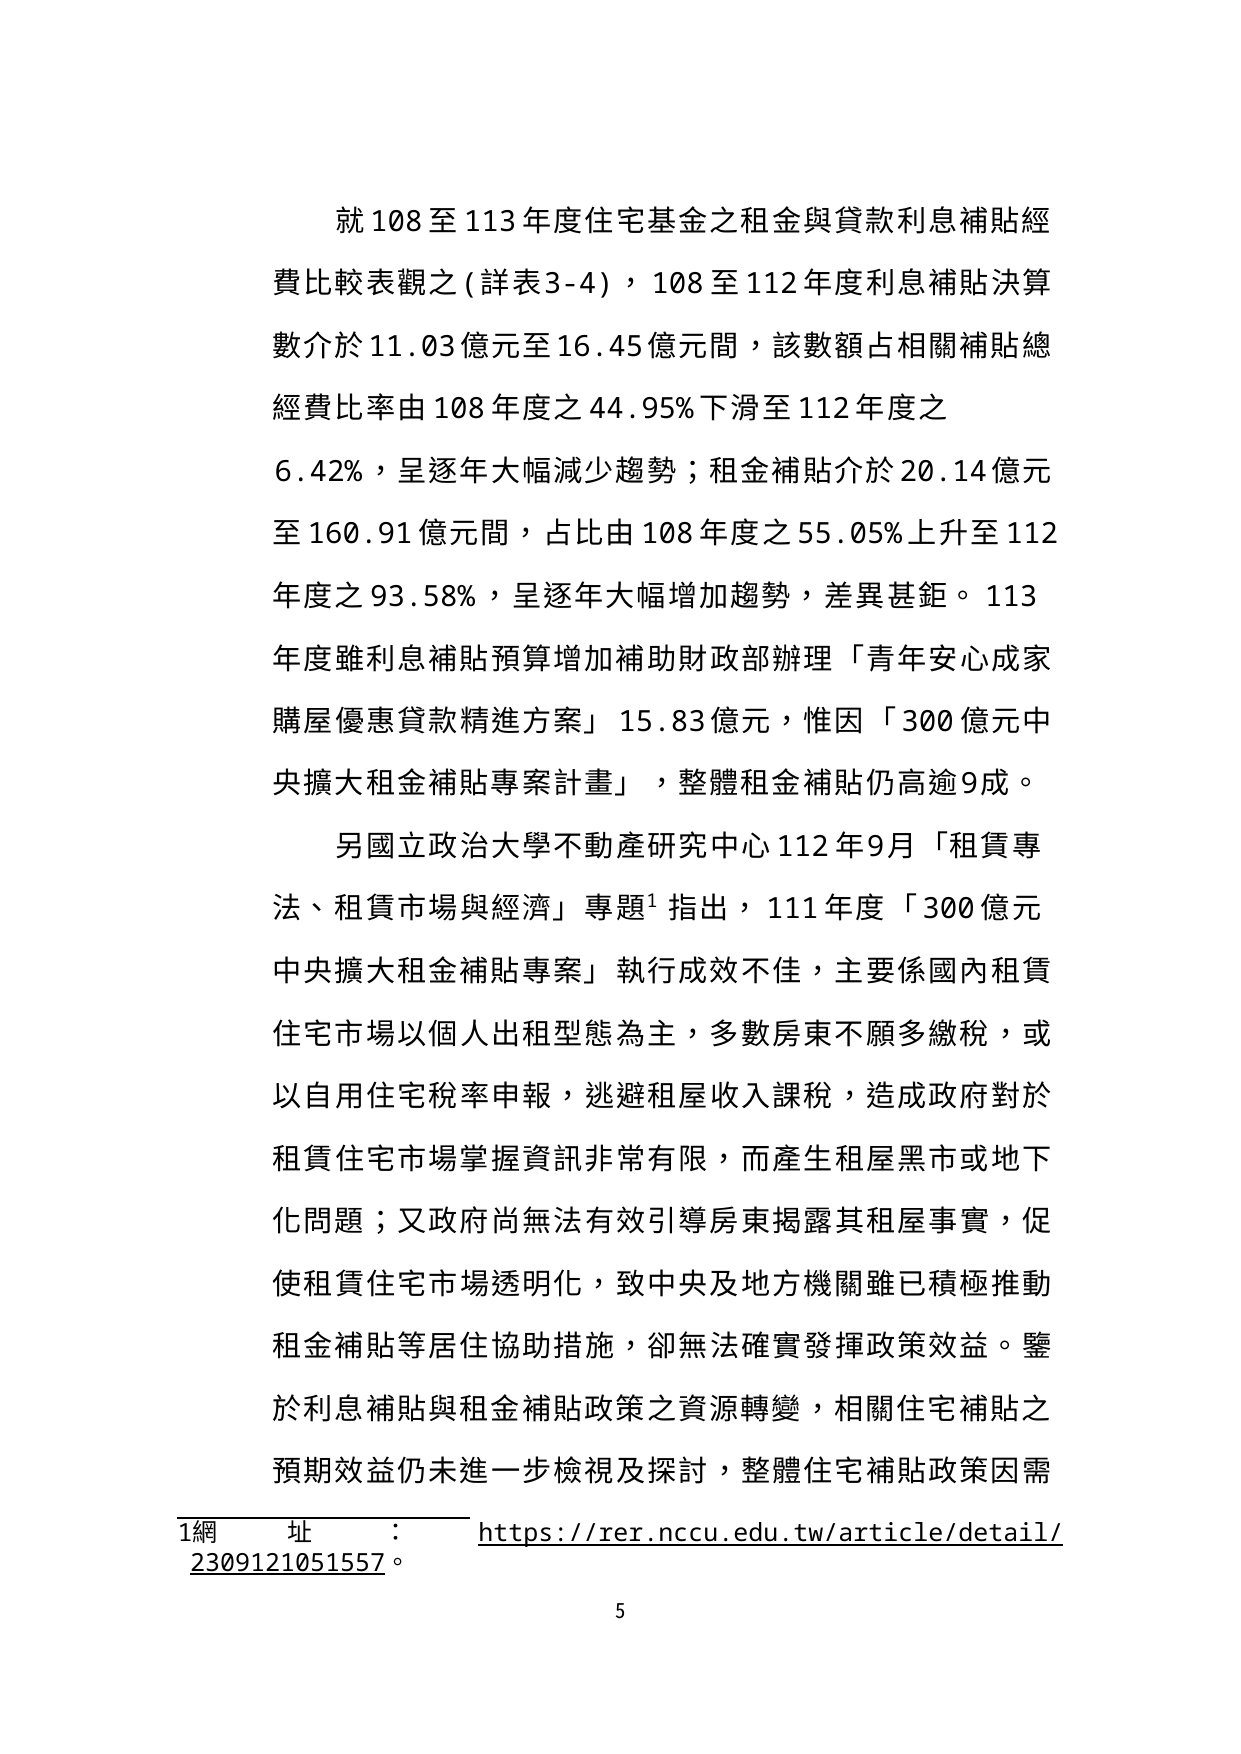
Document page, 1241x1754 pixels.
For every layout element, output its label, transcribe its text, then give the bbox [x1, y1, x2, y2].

text 另國立政治大學不動產研究中心112年9月「租賃專法、租賃市場與經濟」專題指出，111年度「300億元中央擴大租金補貼專案」執行成效不佳，主要係國內租賃住宅市場以個人出租型態為主，多數房東不願多繳稅，或以自用住宅稅率申報，逃避租屋收入課稅，造成政府對於租賃住宅市場掌握資訊非常有限，而產生租屋黑市或地下化問題；又政府尚無法有效引導房東揭露其租屋事實，促使租賃住宅市場透明化，致中央及地方機關雖已積極推動租金補貼等居住協助措施，卻無法確實發揮政策效益。鑒於利息補貼與租金補貼政策之資源轉變，相關住宅補貼之預期效益仍未進一步檢視及探討，整體住宅補貼政策因需 [266, 802, 1063, 1490]
text 網址：https://rer.nccu.edu.tw/article/detail/2309121051557。 [177, 1518, 1063, 1577]
text 就108至113年度住宅基金之租金與貸款利息補貼經費比較表觀之(詳表3-4)，108至112年度利息補貼決算數介於11.03億元至16.45億元間，該數額占相關補貼總經費比率由108年度之44.95%下滑至112年度之6.42%，呈逐年大幅減少趨勢；租金補貼介於20.14億元至160.91億元間，占比由108年度之55.05%上升至112年度之93.58%，呈逐年大幅增加趨勢，差異甚鉅。113年度雖利息補貼預算增加補助財政部辦理「青年安心成家購屋優惠貸款精進方案」15.83億元，惟因「300億元中央擴大租金補貼專案計畫」，整體租金補貼仍高逾9成。 [266, 177, 1063, 802]
